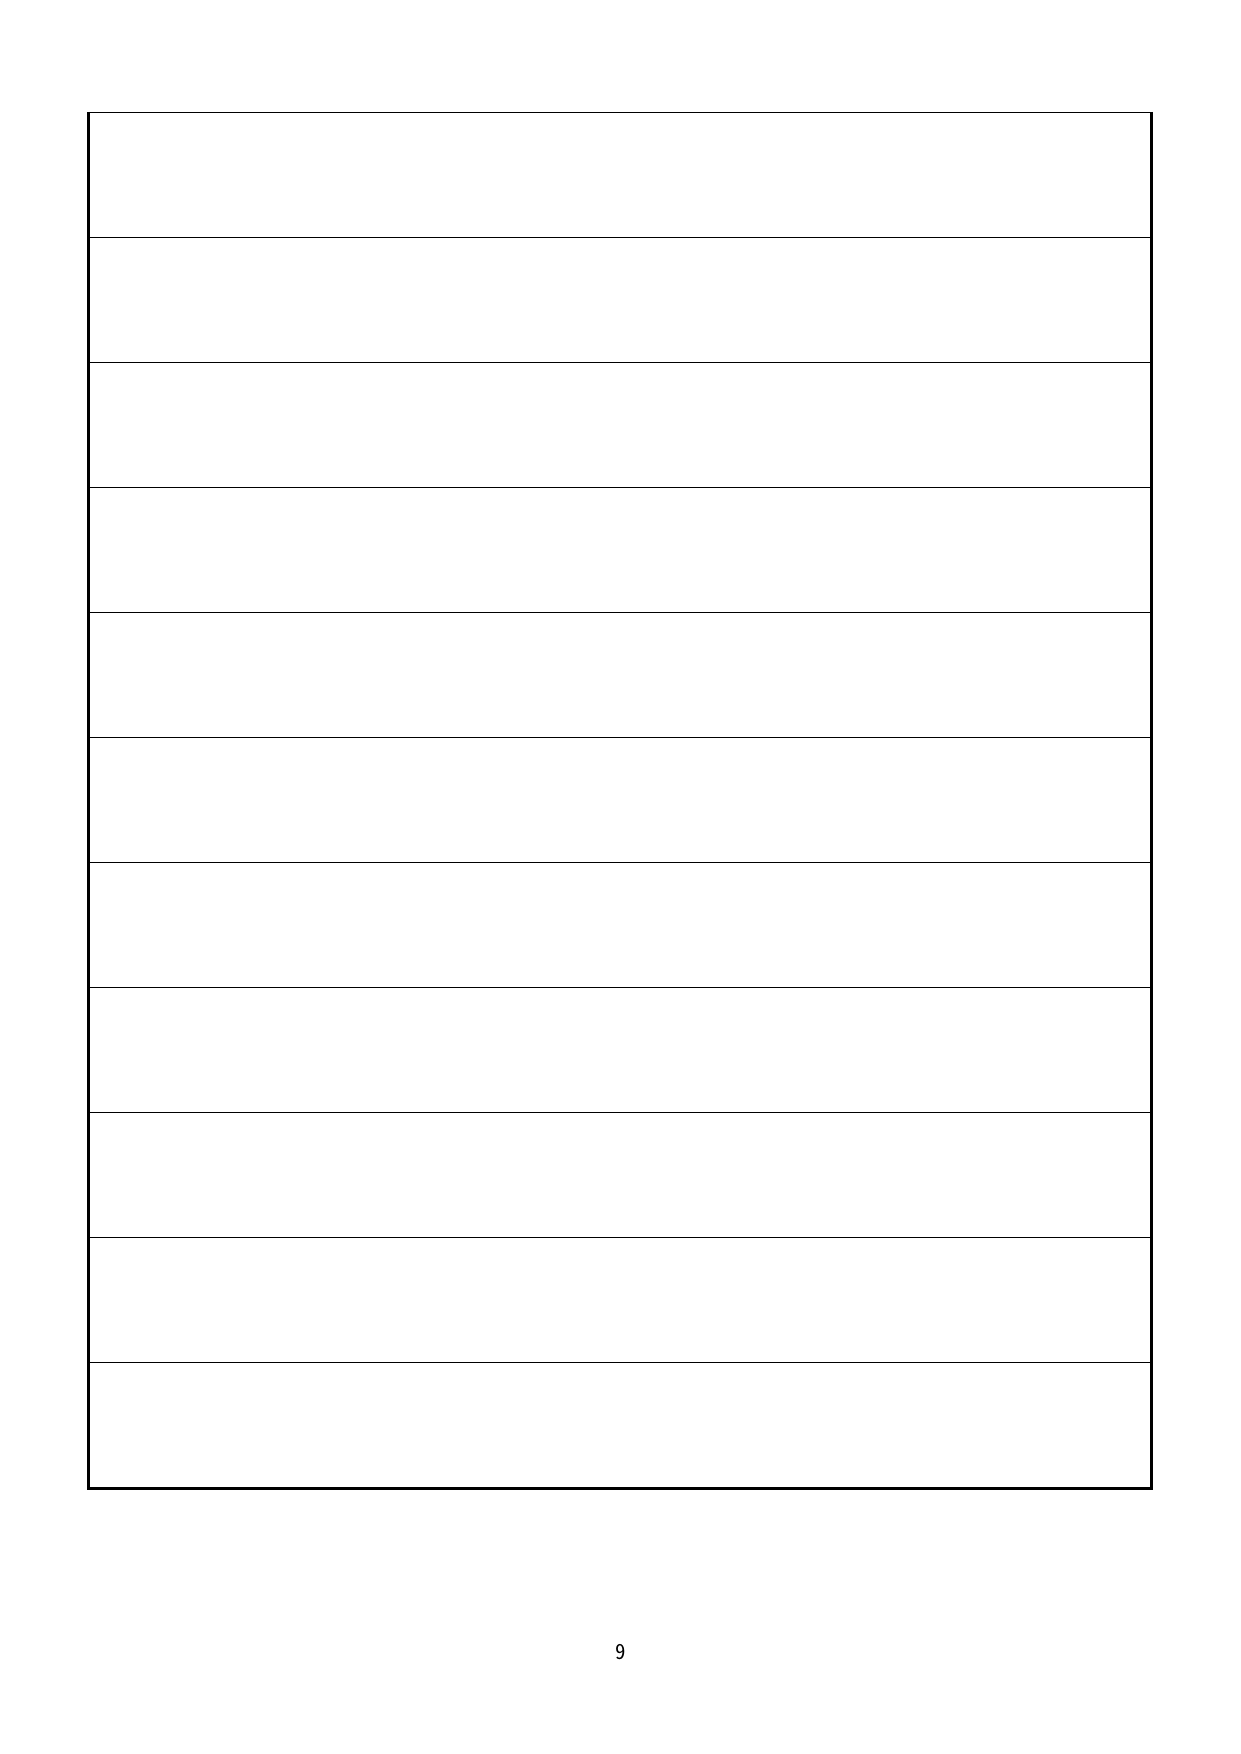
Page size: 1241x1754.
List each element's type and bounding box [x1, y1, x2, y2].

table_cell [90, 363, 1150, 487]
table_cell [90, 613, 1150, 737]
table_cell [90, 863, 1150, 987]
table_cell [90, 238, 1150, 362]
table_cell [90, 1113, 1150, 1237]
table_cell [90, 1238, 1150, 1362]
table_cell [90, 113, 1150, 237]
table_cell [90, 1363, 1150, 1487]
table_cell [90, 988, 1150, 1112]
table_cell [90, 488, 1150, 612]
table_cell [90, 738, 1150, 862]
